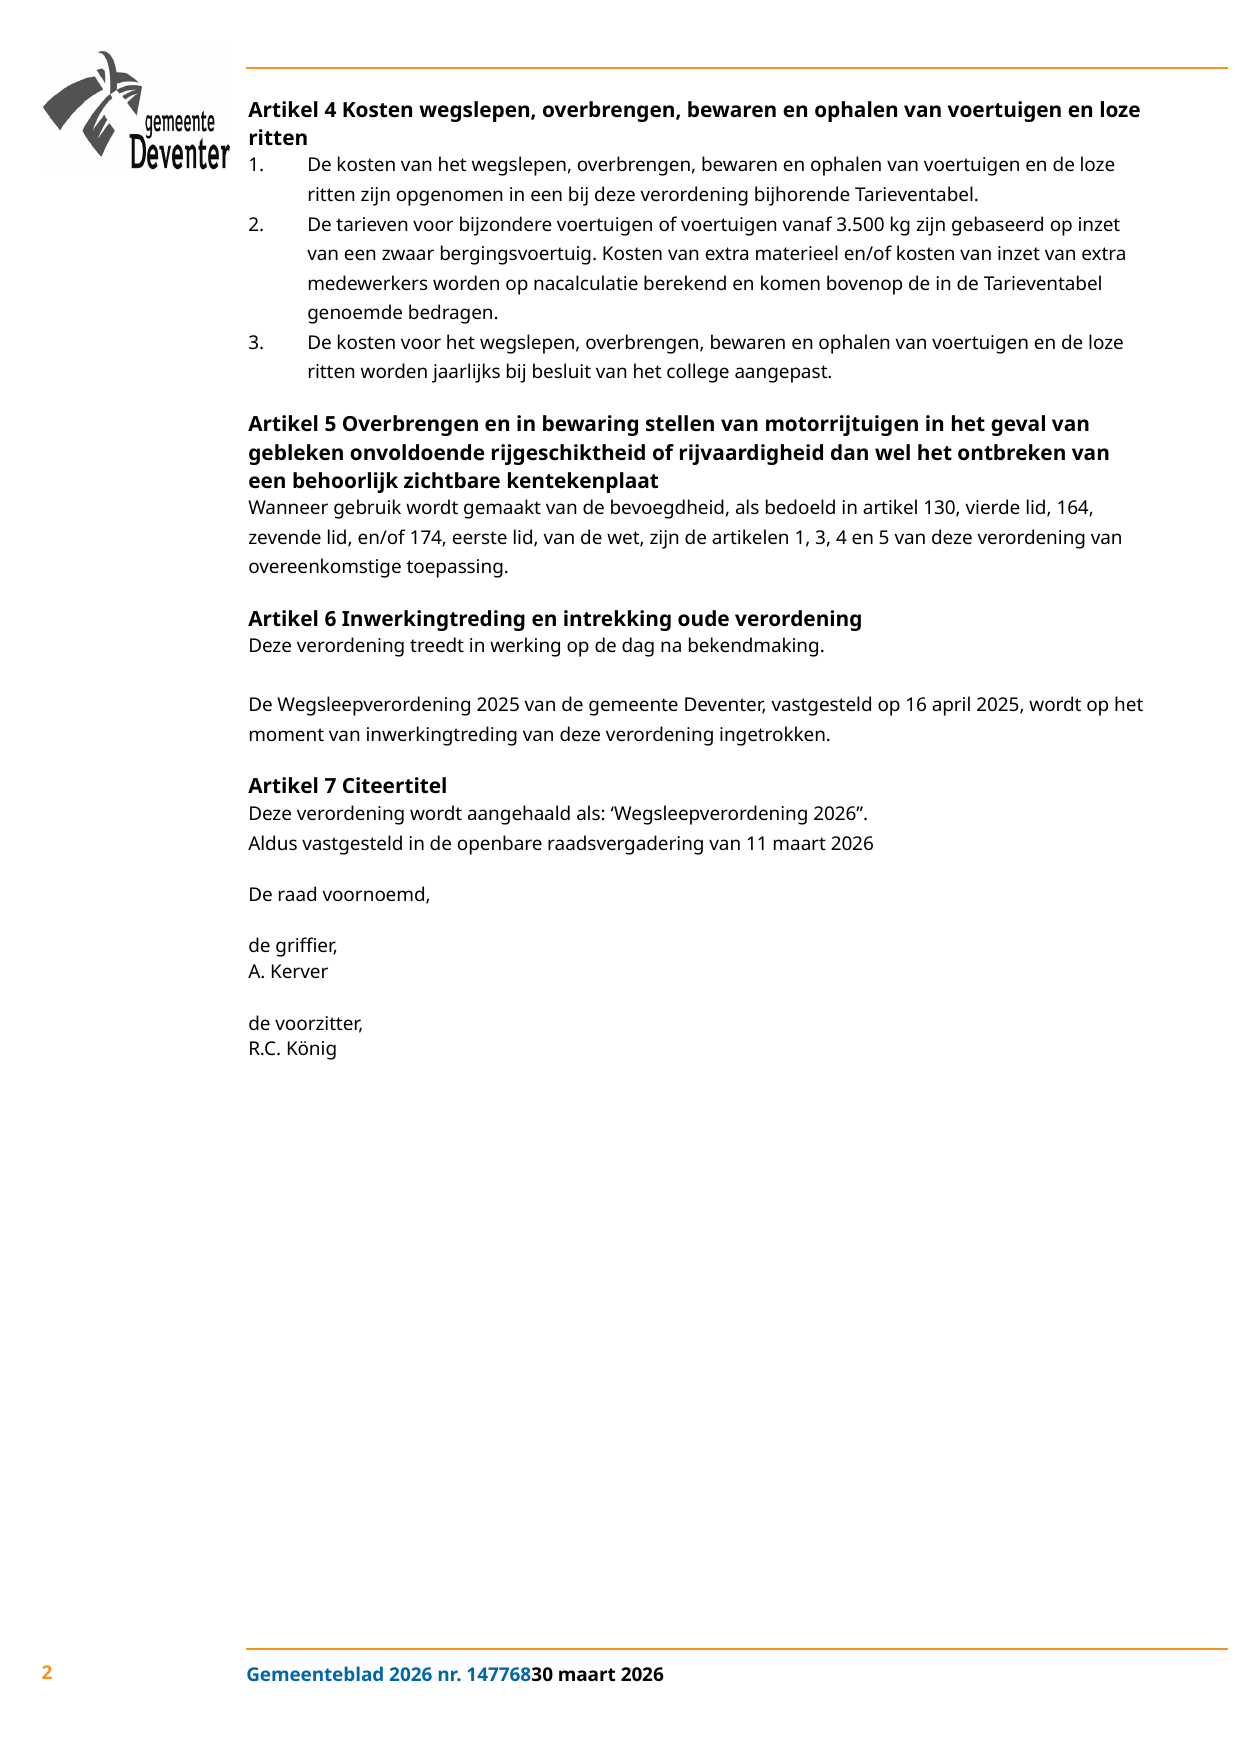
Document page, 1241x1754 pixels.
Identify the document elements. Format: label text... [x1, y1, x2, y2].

text Deze verordening wordt aangehaald als: ‘Wegsleepverordening 2026”. [248, 800, 1152, 826]
text Artikel 6 Inwerkingtreding en intrekking oude verordening [248, 604, 1152, 632]
text R.C. König [248, 1036, 1152, 1061]
text A. Kerver [248, 958, 1152, 984]
text de voorzitter, [248, 1010, 1152, 1036]
text Wanneer gebruik wordt gemaakt van de bevoegdheid, als bedoeld in artikel 130, vierde lid, 164, zevende lid, en/of 174, eerste lid, van de wet, zijn de artikelen 1, 3, 4 en 5 van deze verordening van overeenkomstige toepassing. [248, 494, 1152, 579]
text Artikel 5 Overbrengen en in bewaring stellen van motorrijtuigen in het geval van gebleken onvoldoende rijgeschiktheid of rijvaardigheid dan wel het ontbreken van een behoorlijk zichtbare kentekenplaat [248, 409, 1152, 494]
text Artikel 7 Citeertitel [248, 772, 1152, 800]
text De Wegsleepverordening 2025 van de gemeente Deventer, vastgesteld op 16 april 2025, wordt op het moment van inwerkingtreding van deze verordening ingetrokken. [248, 692, 1152, 747]
text Deze verordening treedt in werking op de dag na bekendmaking. [248, 632, 1152, 658]
list De kosten van het wegslepen, overbrengen, bewaren en ophalen van voertuigen en de loze ritten zijn opgenomen in een bij deze verordening bijhorende Tarieventabel. [248, 152, 1152, 207]
list De kosten voor het wegslepen, overbrengen, bewaren en ophalen van voertuigen en de loze ritten worden jaarlijks bij besluit van het college aangepast. [248, 329, 1152, 384]
text de griffier, [248, 933, 1152, 958]
picture [41, 47, 231, 172]
text De raad voornoemd, [248, 881, 1152, 907]
text Aldus vastgesteld in de openbare raadsvergadering van 11 maart 2026 [248, 830, 1152, 855]
list De tarieven voor bijzondere voertuigen of voertuigen vanaf 3.500 kg zijn gebaseerd op inzet van een zwaar bergingsvoertuig. Kosten van extra materieel en/of kosten van inzet van extra medewerkers worden op nacalculatie berekend en komen bovenop de in de Tarieventabel genoemde bedragen. [248, 211, 1152, 325]
text Artikel 4 Kosten wegslepen, overbrengen, bewaren en ophalen van voertuigen en loze ritten [248, 95, 1152, 152]
